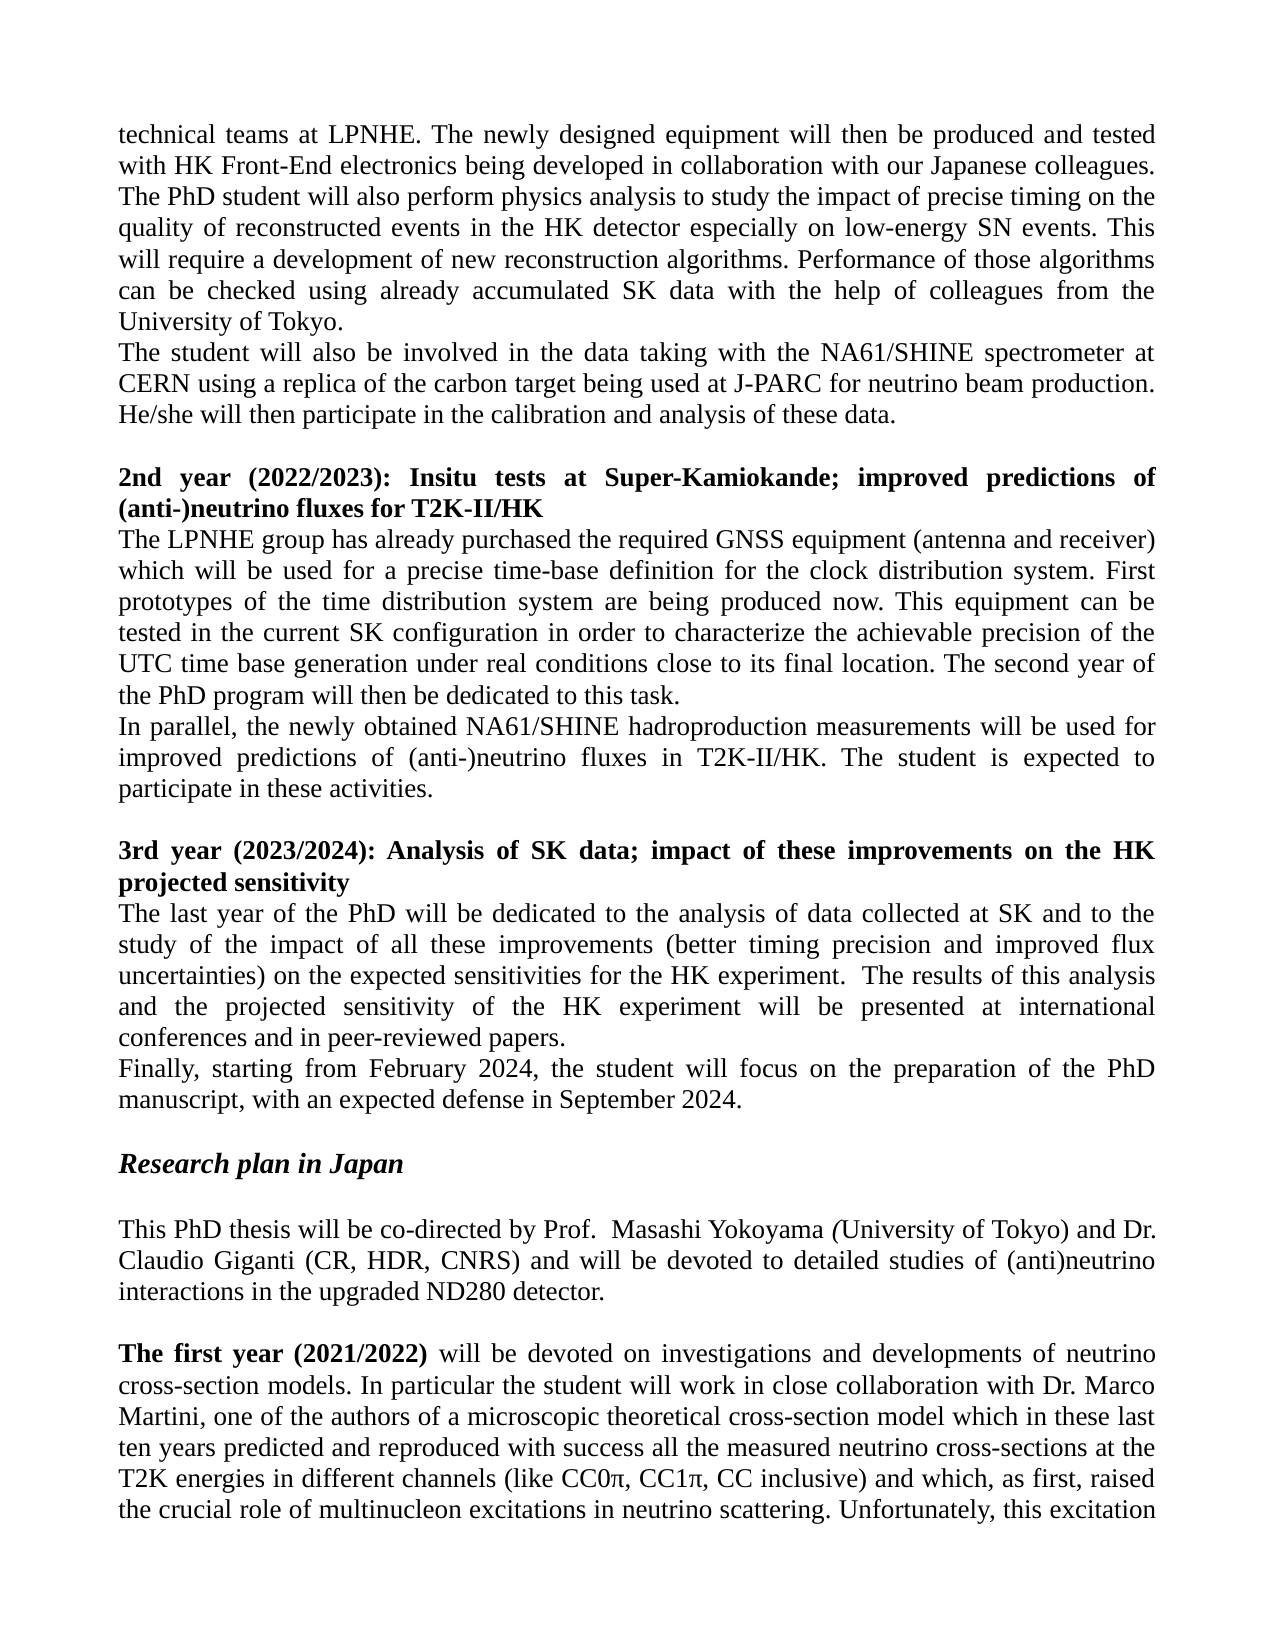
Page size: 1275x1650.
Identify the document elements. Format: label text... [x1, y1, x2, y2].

text technical teams at LPNHE. The newly designed equipment will then be produced and tested with HK Front-End electronics being developed in collaboration with our Japanese colleagues. The PhD student will also perform physics analysis to study the impact of precise timing on the quality of reconstructed events in the HK detector especially on low-energy SN events. This will require a development of new reconstruction algorithms. Performance of those algorithms can be checked using already accumulated SK data with the help of colleagues from the University of Tokyo. [118, 118, 1157, 336]
text 3rd year (2023/2024): Analysis of SK data; impact of these improvements on the HK projected sensitivity [118, 834, 1157, 897]
text The last year of the PhD will be dedicated to the analysis of data collected at SK and to the study of the impact of all these improvements (better timing precision and improved flux uncertainties) on the expected sensitivities for the HK experiment. The results of this analysis and the projected sensitivity of the HK experiment will be presented at international conferences and in peer-reviewed papers. [118, 897, 1157, 1052]
text The student will also be involved in the data taking with the NA61/SHINE spectrometer at CERN using a replica of the carbon target being used at J-PARC for neutrino beam production. He/she will then participate in the calibration and analysis of these data. [118, 336, 1157, 429]
text Finally, starting from February 2024, the student will focus on the preparation of the PhD manuscript, with an expected defense in September 2024. [118, 1052, 1157, 1115]
text The first year (2021/2022) will be devoted on investigations and developments of neutrino cross-section models. In particular the student will work in close collaboration with Dr. Marco Martini, one of the authors of a microscopic theoretical cross-section model which in these last ten years predicted and reproduced with success all the measured neutrino cross-sections at the T2K energies in different channels (like CC0π, CC1π, CC inclusive) and which, as first, raised the crucial role of multinucleon excitations in neutrino scattering. Unfortunately, this excitation [118, 1338, 1157, 1524]
text In parallel, the newly obtained NA61/SHINE hadroproduction measurements will be used for improved predictions of (anti-)neutrino fluxes in T2K-II/HK. The student is expected to participate in these activities. [118, 710, 1157, 803]
text The LPNHE group has already purchased the required GNSS equipment (antenna and receiver) which will be used for a precise time-base definition for the clock distribution system. First prototypes of the time distribution system are being produced now. This equipment can be tested in the current SK configuration in order to characterize the achievable precision of the UTC time base generation under real conditions close to its final location. The second year of the PhD program will then be dedicated to this task. [118, 523, 1157, 710]
text 2nd year (2022/2023): Insitu tests at Super-Kamiokande; improved predictions of (anti-)neutrino fluxes for T2K-II/HK [118, 461, 1157, 523]
text This PhD thesis will be co-directed by Prof. Masashi Yokoyama (University of Tokyo) and Dr. Claudio Giganti (CR, HDR, CNRS) and will be devoted to detailed studies of (anti)neutrino interactions in the upgraded ND280 detector. [118, 1213, 1157, 1306]
text Research plan in Japan [118, 1146, 1157, 1179]
